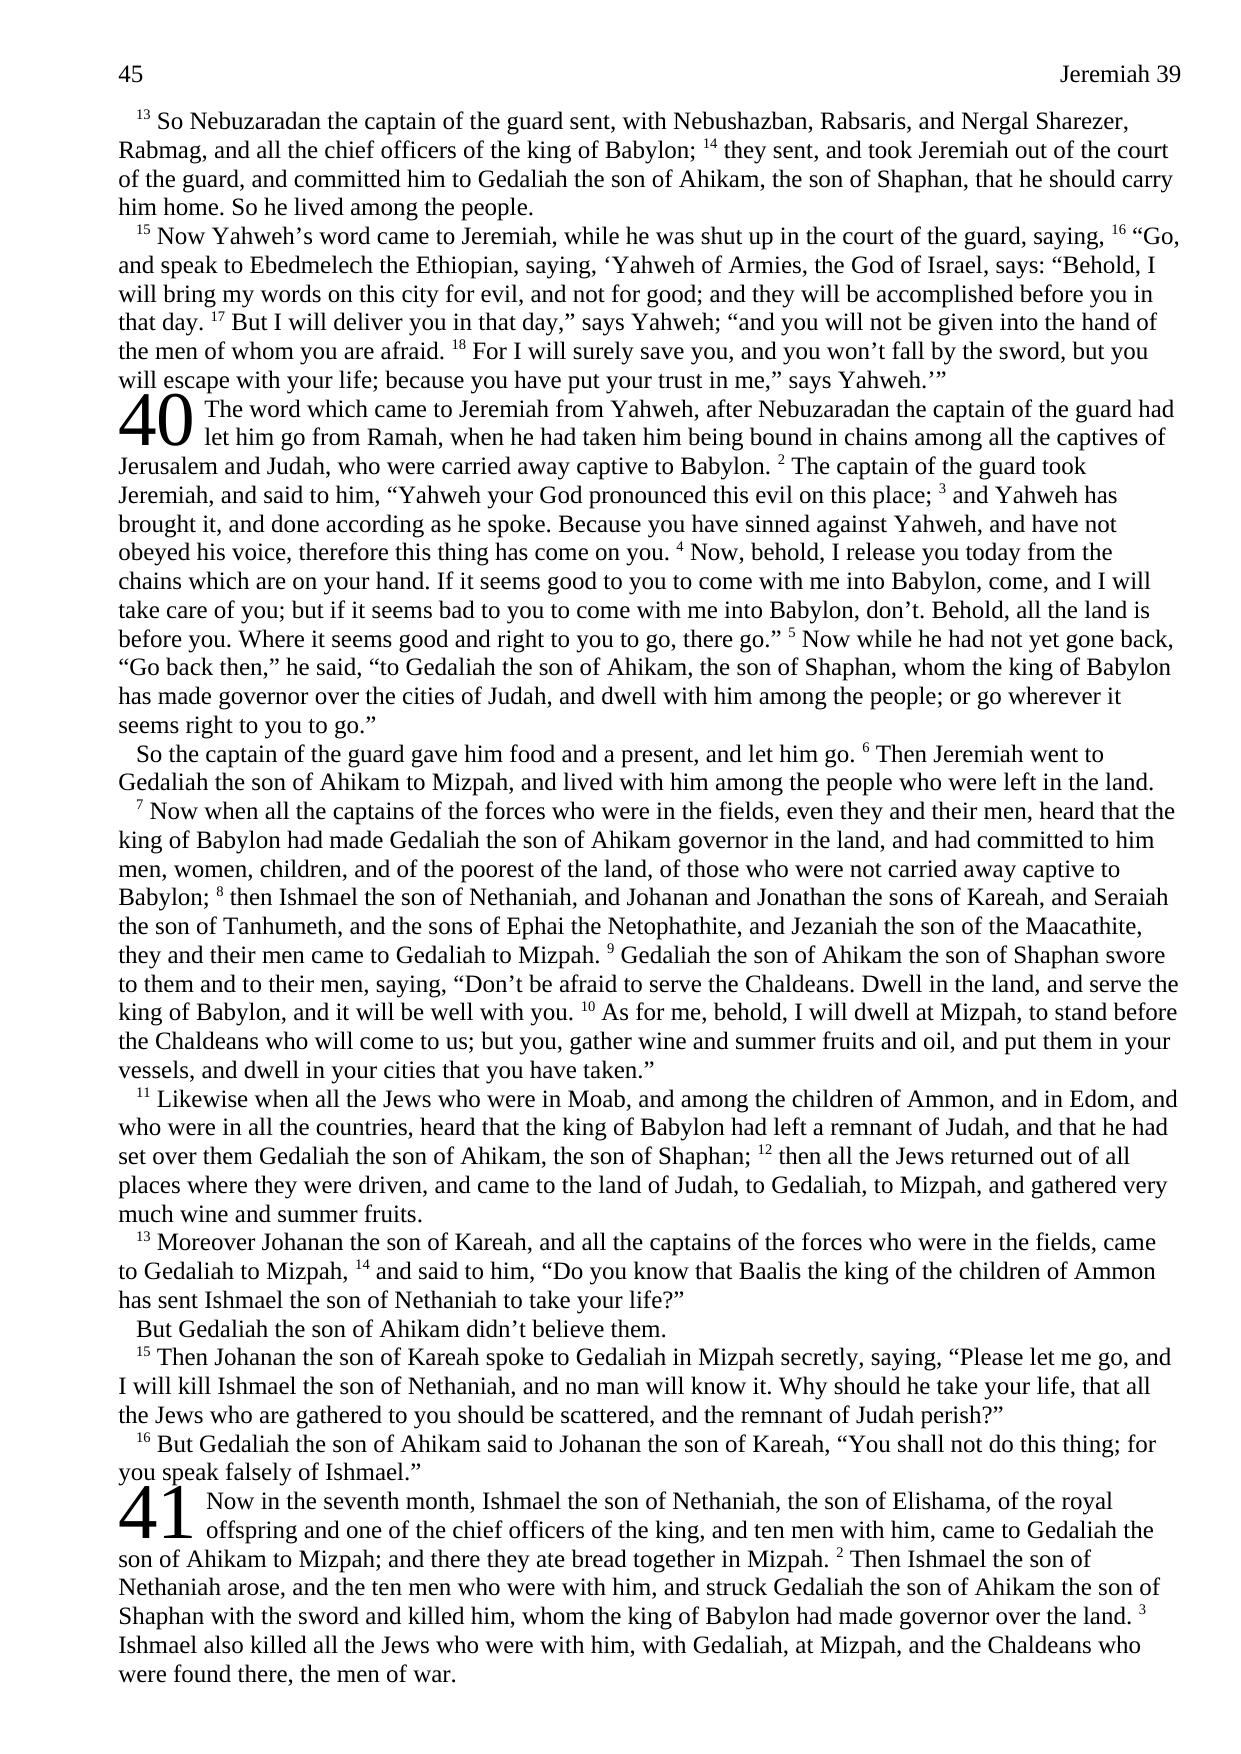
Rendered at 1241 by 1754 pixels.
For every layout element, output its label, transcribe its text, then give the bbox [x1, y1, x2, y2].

text 16 But Gedaliah the son of Ahikam said to Johanan the son of Kareah, “You shall not do this thing; for you speak falsely of Ishmael.” [118, 1429, 1181, 1486]
text 7 Now when all the captains of the forces who were in the fields, even they and their men, heard that the king of Babylon had made Gedaliah the son of Ahikam governor in the land, and had committed to him men, women, children, and of the poorest of the land, of those who were not carried away captive to Babylon; 8 then Ishmael the son of Nethaniah, and Johanan and Jonathan the sons of Kareah, and Seraiah the son of Tanhumeth, and the sons of Ephai the Netophathite, and Jezaniah the son of the Maacathite, they and their men came to Gedaliah to Mizpah. 9 Gedaliah the son of Ahikam the son of Shaphan swore to them and to their men, saying, “Don’t be afraid to serve the Chaldeans. Dwell in the land, and serve the king of Babylon, and it will be well with you. 10 As for me, behold, I will dwell at Mizpah, to stand before the Chaldeans who will come to us; but you, gather wine and summer fruits and oil, and put them in your vessels, and dwell in your cities that you have taken.” [118, 796, 1181, 1084]
text 13 Moreover Johanan the son of Kareah, and all the captains of the forces who were in the fields, came to Gedaliah to Mizpah, 14 and said to him, “Do you know that Baalis the king of the children of Ammon has sent Ishmael the son of Nethaniah to take your life?” [118, 1227, 1181, 1314]
text 15 Then Johanan the son of Kareah spoke to Gedaliah in Mizpah secretly, saying, “Please let me go, and I will kill Ishmael the son of Nethaniah, and no man will know it. Why should he take your life, that all the Jews who are gathered to you should be scattered, and the remnant of Judah perish?” [118, 1342, 1181, 1429]
text 13 So Nebuzaradan the captain of the guard sent, with Nebushazban, Rabsaris, and Nergal Sharezer, Rabmag, and all the chief officers of the king of Babylon; 14 they sent, and took Jeremiah out of the court of the guard, and committed him to Gedaliah the son of Ahikam, the son of Shaphan, that he should carry him home. So he lived among the people. [118, 106, 1181, 221]
text 41Now in the seventh month, Ishmael the son of Nethaniah, the son of Elishama, of the royal offspring and one of the chief officers of the king, and ten men with him, came to Gedaliah the son of Ahikam to Mizpah; and there they ate bread together in Mizpah. 2 Then Ishmael the son of Nethaniah arose, and the ten men who were with him, and struck Gedaliah the son of Ahikam the son of Shaphan with the sword and killed him, whom the king of Babylon had made governor over the land. 3 Ishmael also killed all the Jews who were with him, with Gedaliah, at Mizpah, and the Chaldeans who were found there, the men of war. [118, 1486, 1181, 1687]
text 11 Likewise when all the Jews who were in Moab, and among the children of Ammon, and in Edom, and who were in all the countries, heard that the king of Babylon had left a remnant of Judah, and that he had set over them Gedaliah the son of Ahikam, the son of Shaphan; 12 then all the Jews returned out of all places where they were driven, and came to the land of Judah, to Gedaliah, to Mizpah, and gathered very much wine and summer fruits. [118, 1084, 1181, 1227]
text 15 Now Yahweh’s word came to Jeremiah, while he was shut up in the court of the guard, saying, 16 “Go, and speak to Ebedmelech the Ethiopian, saying, ‘Yahweh of Armies, the God of Israel, says: “Behold, I will bring my words on this city for evil, and not for good; and they will be accomplished before you in that day. 17 But I will deliver you in that day,” says Yahweh; “and you will not be given into the hand of the men of whom you are afraid. 18 For I will surely save you, and you won’t fall by the sword, but you will escape with your life; because you have put your trust in me,” says Yahweh.’” [118, 221, 1181, 394]
text 40The word which came to Jeremiah from Yahweh, after Nebuzaradan the captain of the guard had let him go from Ramah, when he had taken him being bound in chains among all the captives of Jerusalem and Judah, who were carried away captive to Babylon. 2 The captain of the guard took Jeremiah, and said to him, “Yahweh your God pronounced this evil on this place; 3 and Yahweh has brought it, and done according as he spoke. Because you have sinned against Yahweh, and have not obeyed his voice, therefore this thing has come on you. 4 Now, behold, I release you today from the chains which are on your hand. If it seems good to you to come with me into Babylon, come, and I will take care of you; but if it seems bad to you to come with me into Babylon, don’t. Behold, all the land is before you. Where it seems good and right to you to go, there go.” 5 Now while he had not yet gone back, “Go back then,” he said, “to Gedaliah the son of Ahikam, the son of Shaphan, whom the king of Babylon has made governor over the cities of Judah, and dwell with him among the people; or go wherever it seems right to you to go.” [118, 394, 1181, 739]
text So the captain of the guard gave him food and a present, and let him go. 6 Then Jeremiah went to Gedaliah the son of Ahikam to Mizpah, and lived with him among the people who were left in the land. [118, 739, 1181, 796]
text But Gedaliah the son of Ahikam didn’t believe them. [118, 1314, 1181, 1342]
